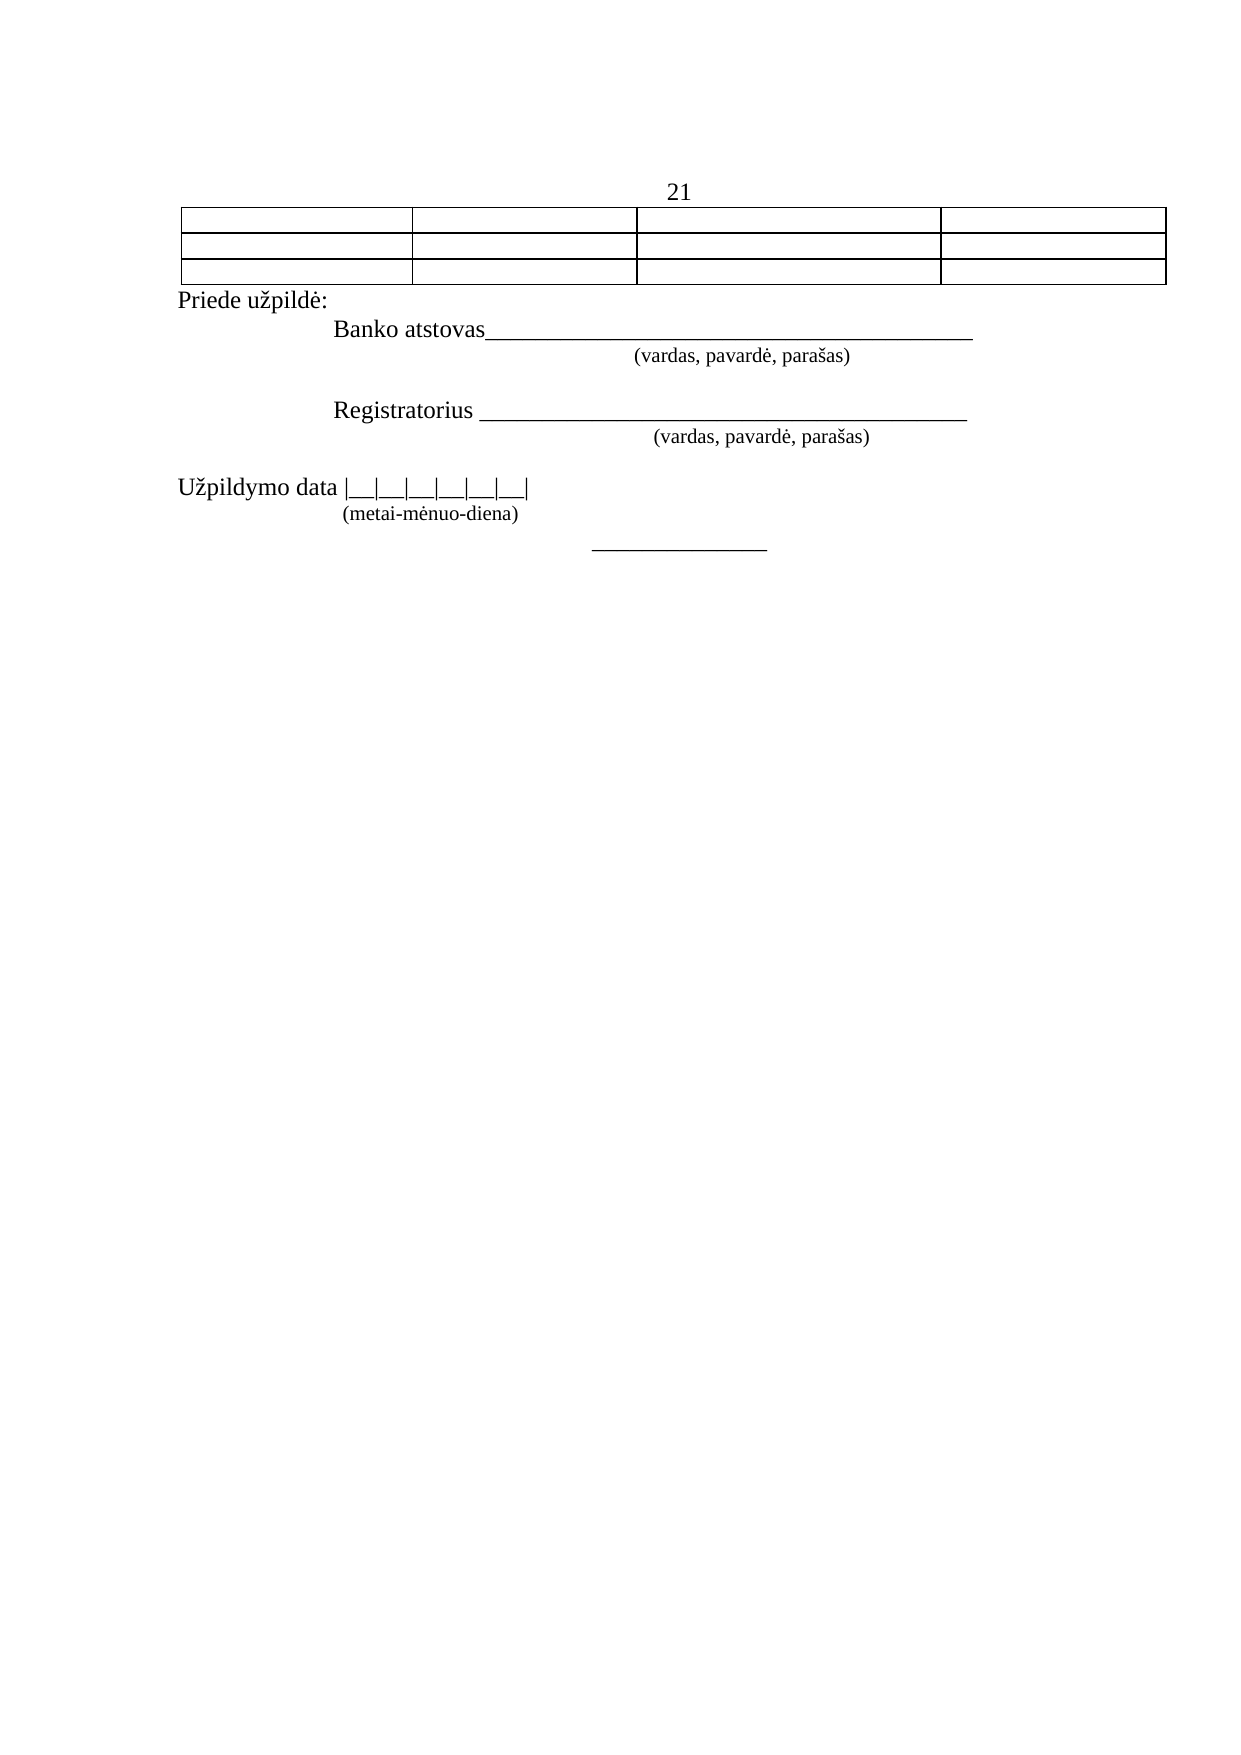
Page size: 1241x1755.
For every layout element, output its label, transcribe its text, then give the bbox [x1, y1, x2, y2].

table_cell [408, 234, 412, 258]
text (vardas, pavardė, parašas) [177, 424, 1181, 448]
table_cell [408, 260, 412, 283]
text Registratorius _______________________________________ [177, 395, 1181, 424]
text Užpildymo data |__|__|__|__|__|__| [177, 472, 1181, 501]
table_cell [413, 260, 417, 283]
table_cell [182, 260, 186, 283]
table_cell [413, 234, 417, 258]
table_cell [408, 208, 412, 232]
text (vardas, pavardė, parašas) [177, 343, 1181, 367]
table_cell [182, 208, 186, 232]
text (metai-mėnuo-diena) [177, 501, 1181, 525]
text Priede užpildė: [177, 285, 1181, 314]
table_cell [413, 208, 417, 232]
text ______________ [177, 525, 1181, 554]
table_cell [182, 234, 186, 258]
text Banko atstovas_______________________________________ [177, 314, 1181, 343]
